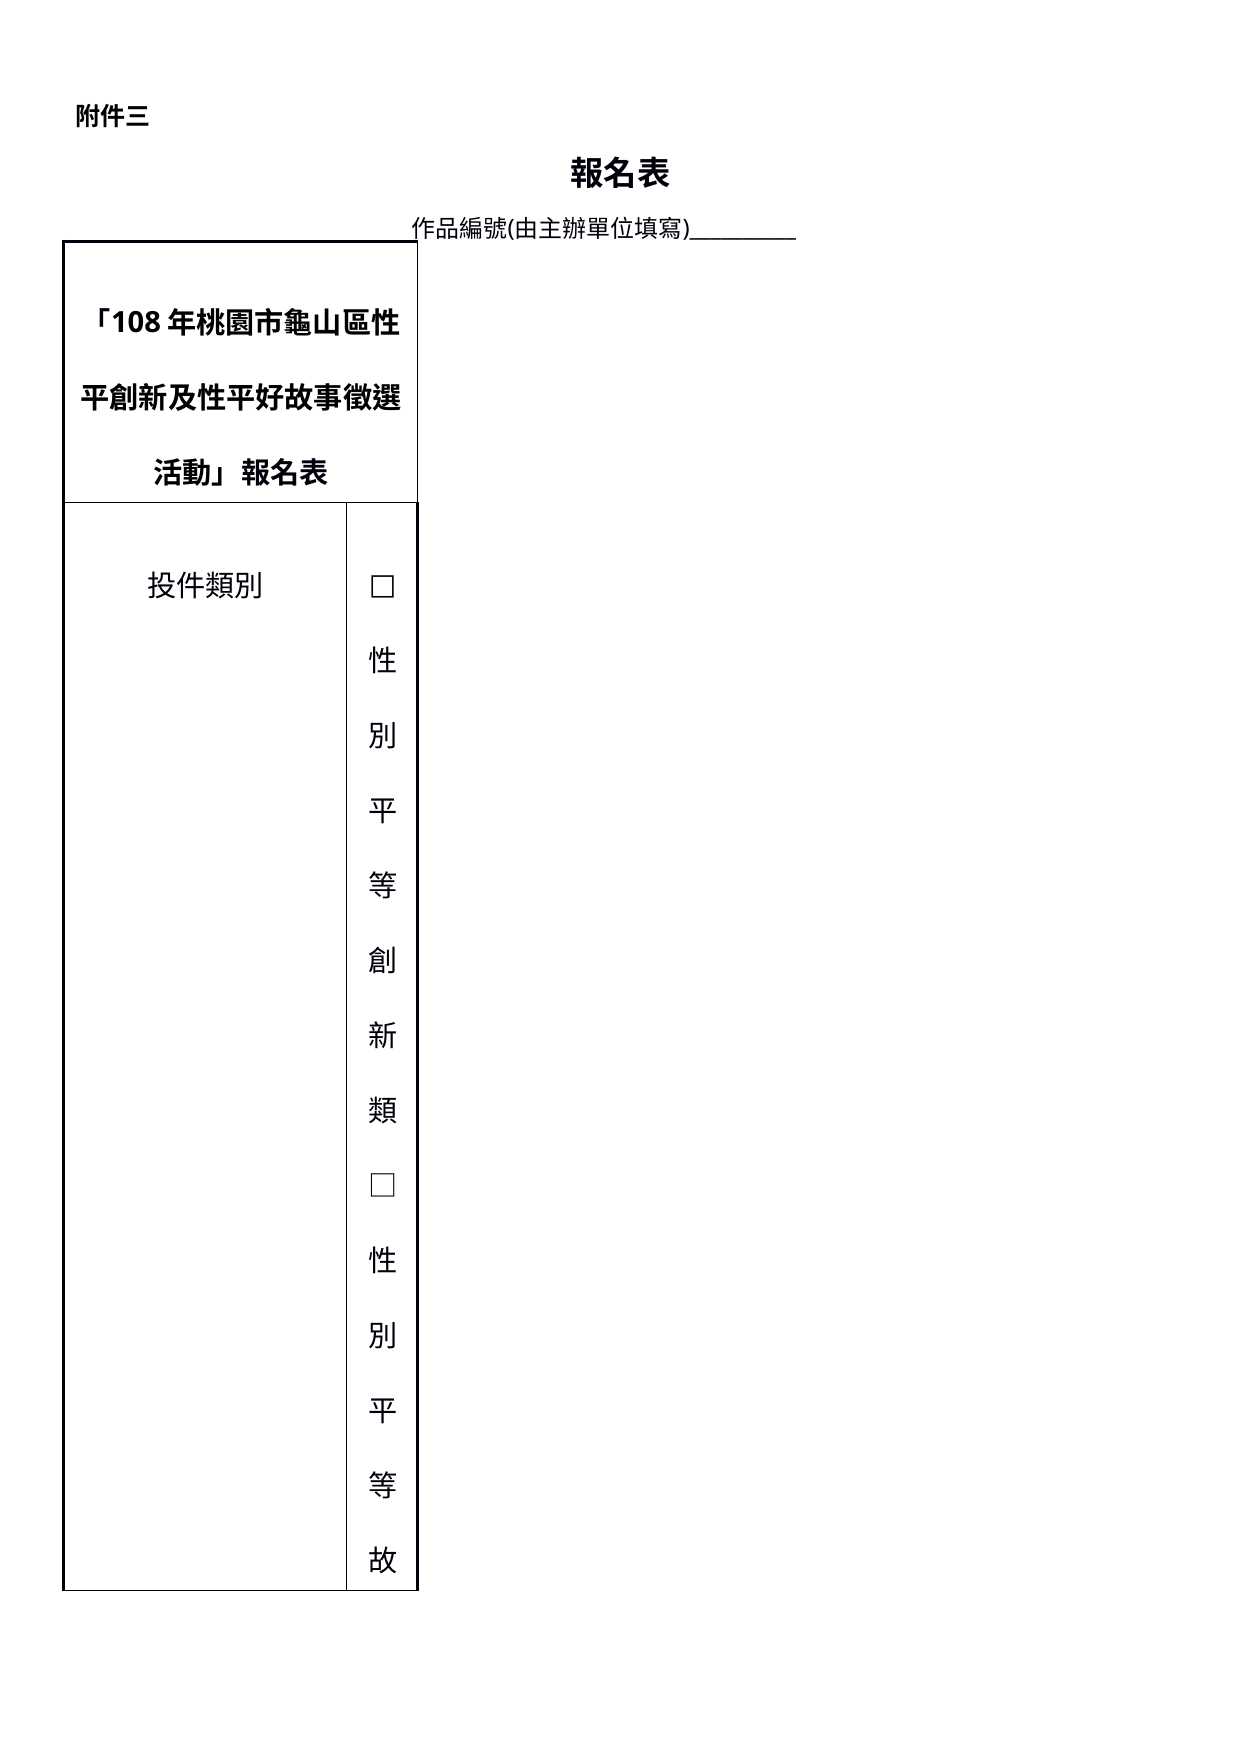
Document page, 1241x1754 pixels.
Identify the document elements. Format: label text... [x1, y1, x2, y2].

table_cell □ 性別平等創新類 □ 性別平等故 [347, 503, 416, 1589]
text 作品編號(由主辦單位填寫)__________ [75, 202, 1165, 239]
text 報名表 [75, 127, 1165, 202]
table_header 「108年桃園市龜山區性平創新及性平好故事徵選活動」報名表 [65, 243, 417, 502]
table_cell 投件類別 [65, 503, 346, 1589]
text 附件三 [75, 89, 1165, 127]
